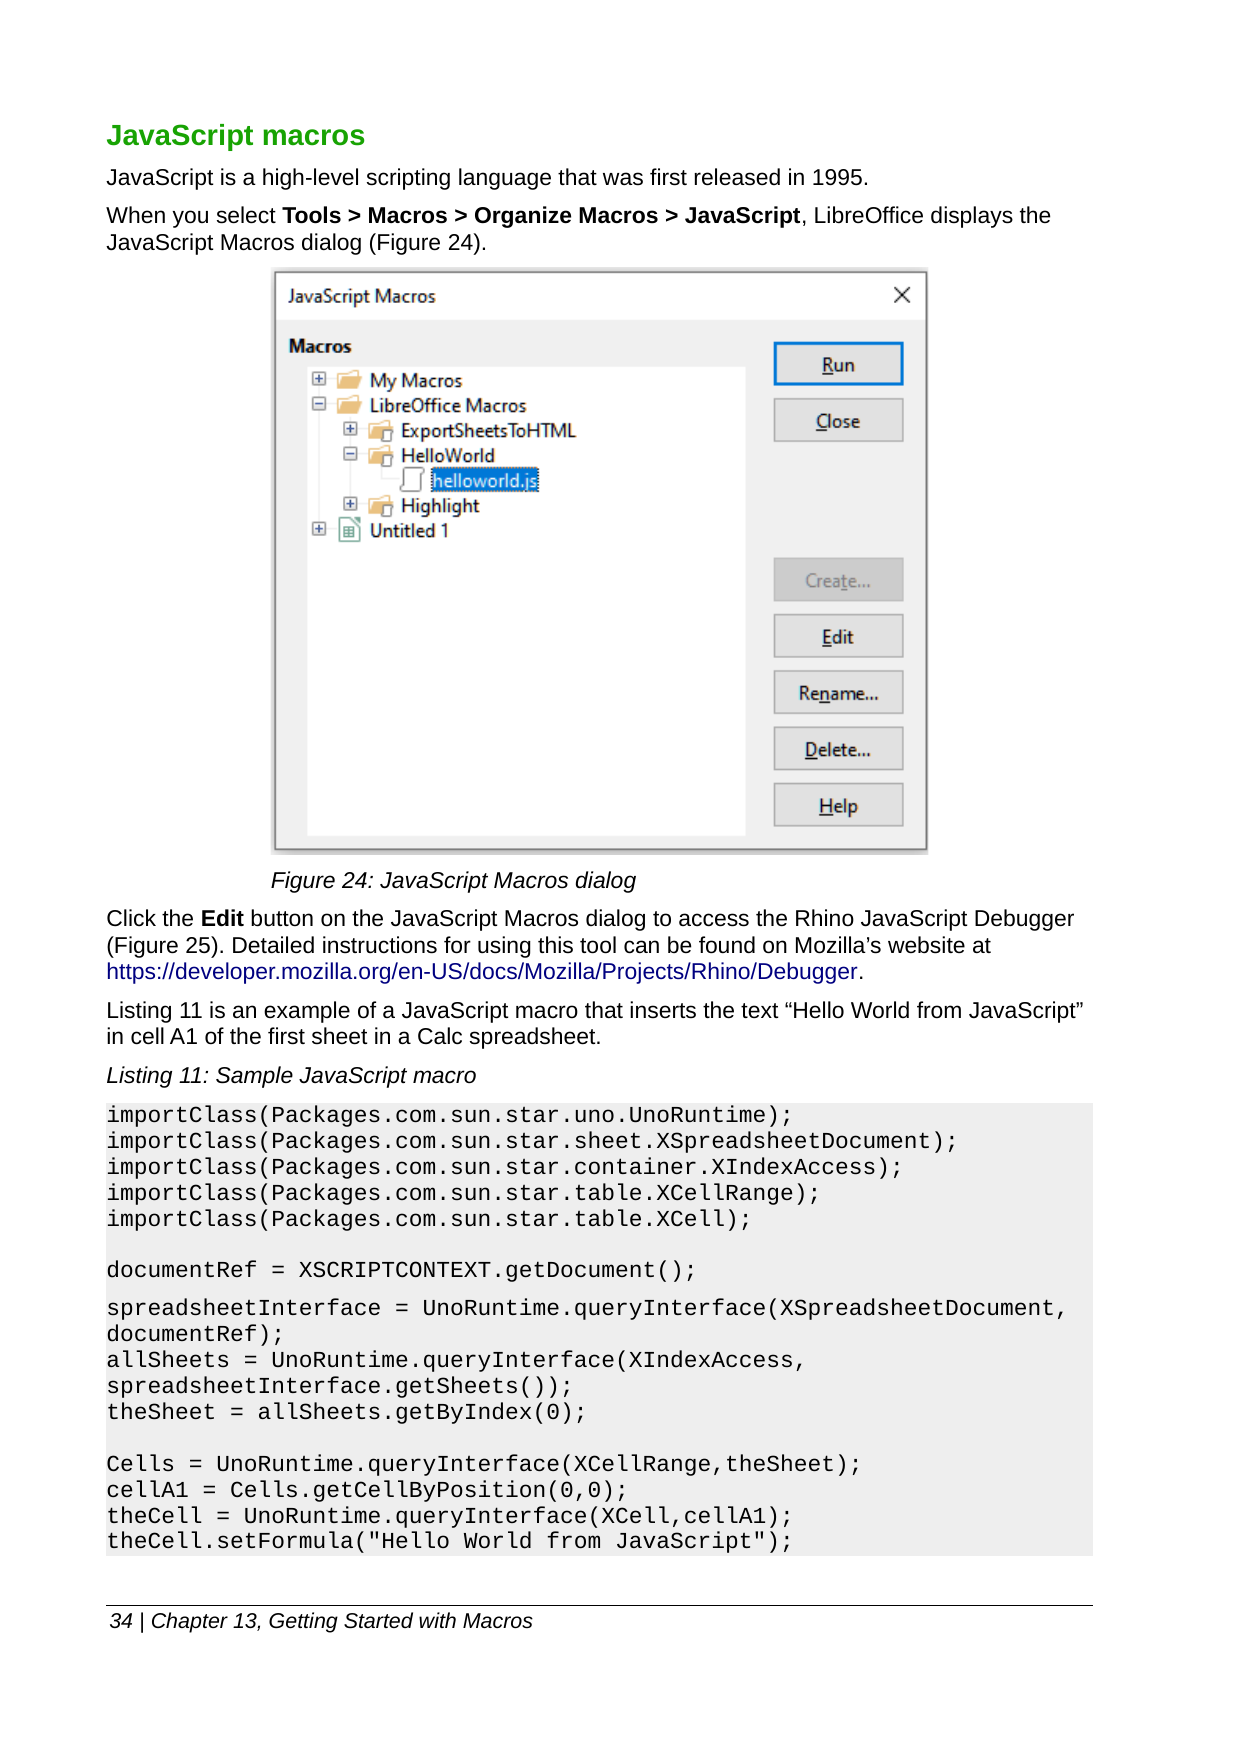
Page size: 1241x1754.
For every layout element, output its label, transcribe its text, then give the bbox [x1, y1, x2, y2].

text spreadsheetInterface = UnoRuntime.queryInterface(XSpreadsheetDocument, documentRef); allSheets = UnoRuntime.queryInterface(XIndexAccess, spreadsheetInterface.getSheets()); theSheet = allSheets.getByIndex(0); Cells = UnoRuntime.queryInterface(XCellRange,theSheet); cellA1 = Cells.getCellByPosition(0,0); theCell = UnoRuntime.queryInterface(XCell,cellA1); theCell.setFormula("Hello World from JavaScript"); [106, 1296, 1093, 1556]
text Figure 24: JavaScript Macros dialog [271, 867, 928, 893]
text When you select Tools > Macros > Organize Macros > JavaScript, LibreOffice displays the JavaScript Macros dialog (Figure 24). [106, 202, 1093, 255]
text JavaScript is a high-level scripting language that was first released in 1995. [106, 163, 1093, 190]
text Click the Edit button on the JavaScript Macros dialog to access the Rhino JavaScript Debugger (Figure 25). Detailed instructions for using this tool can be found on Mozilla’s website at https://developer.mozilla.org/en-US/docs/Mozilla/Projects/Rhino/Debugger. [106, 905, 1093, 984]
text Listing 11 is an example of a JavaScript macro that inserts the text “Hello World from JavaScript” in cell A1 of the first sheet in a Calc spreadsheet. [106, 997, 1093, 1049]
text importClass(Packages.com.sun.star.uno.UnoRuntime); importClass(Packages.com.sun.star.sheet.XSpreadsheetDocument); importClass(Packages.com.sun.star.container.XIndexAccess); importClass(Packages.com.sun.star.table.XCellRange); importClass(Packages.com.sun.star.table.XCell); documentRef = XSCRIPTCONTEXT.getDocument(); [106, 1103, 1093, 1285]
text Listing 11: Sample JavaScript macro [106, 1062, 1093, 1088]
picture [270, 267, 929, 855]
subtitle JavaScript macros [106, 118, 1093, 152]
